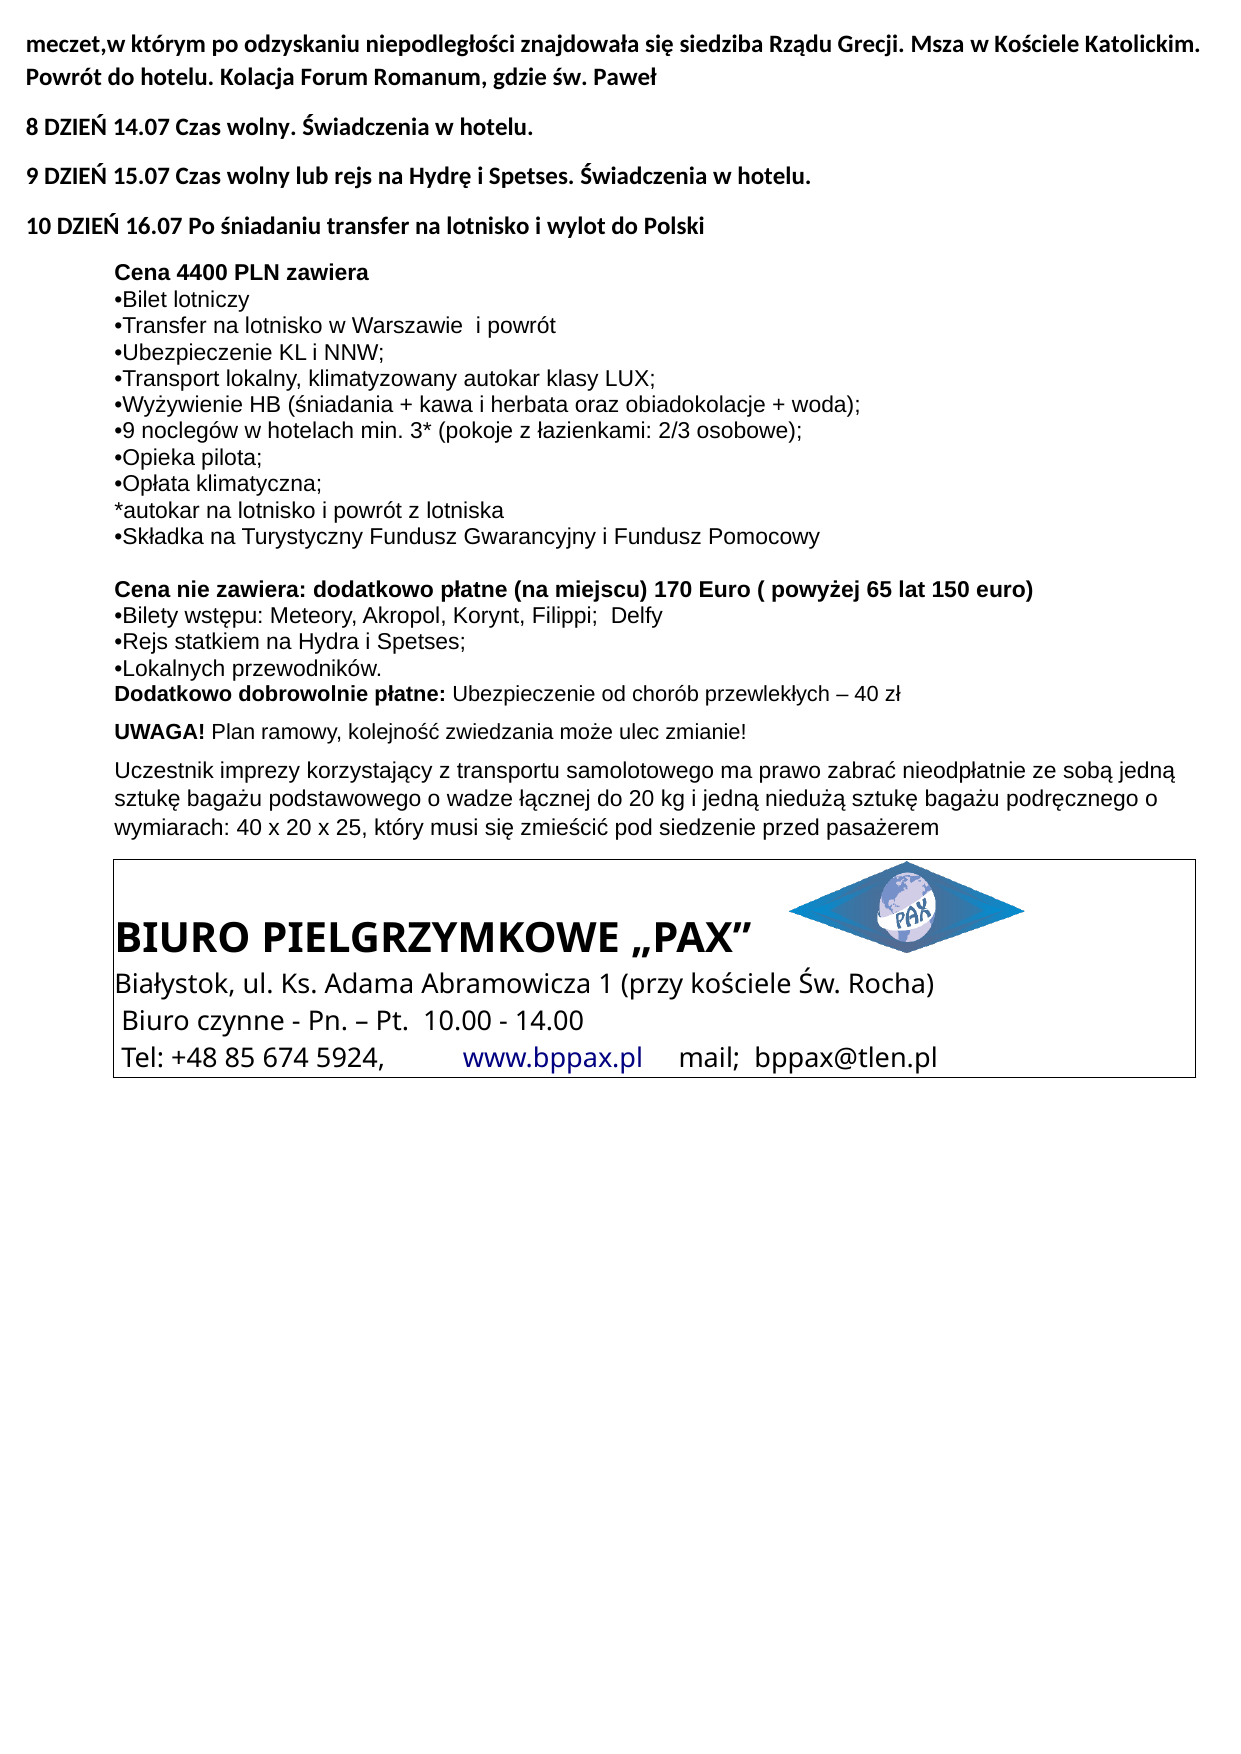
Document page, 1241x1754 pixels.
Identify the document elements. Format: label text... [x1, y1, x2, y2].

text •9 noclegów w hotelach min. 3* (pokoje z łazienkami: 2/3 osobowe); [114, 417, 1195, 444]
text Biuro czynne - Pn. – Pt. 10.00 - 14.00 [114, 1001, 1195, 1035]
text 10 DZIEŃ 16.07 Po śniadaniu transfer na lotnisko i wylot do Polski [26, 210, 1213, 240]
text •Bilet lotniczy [114, 286, 1195, 312]
text 9 DZIEŃ 15.07 Czas wolny lub rejs na Hydrę i Spetses. Świadczenia w hotelu. [26, 160, 1213, 191]
text BIURO PIELGRZYMKOWE „PAX” Białystok, ul. Ks. Adama Abramowicza 1 (przy kościele Św. Rocha) [114, 860, 1195, 1001]
text Tel: +48 85 674 5924, www.bppax.pl mail; bppax@tlen.pl [114, 1035, 1195, 1077]
text •Składka na Turystyczny Fundusz Gwarancyjny i Fundusz Pomocowy [114, 523, 1195, 549]
text Cena nie zawiera: dodatkowo płatne (na miejscu) 170 Euro ( powyżej 65 lat 150 euro) [114, 576, 1213, 602]
text Dodatkowo dobrowolnie płatne: Ubezpieczenie od chorób przewlekłych – 40 zł [114, 681, 1193, 706]
text •Lokalnych przewodników. [114, 655, 1195, 681]
text •Opłata klimatyczna; [114, 470, 1195, 497]
text •Transport lokalny, klimatyzowany autokar klasy LUX; [114, 365, 1195, 391]
text *autokar na lotnisko i powrót z lotniska [114, 497, 1195, 523]
text •Transfer na lotnisko w Warszawie i powrót [114, 312, 1195, 338]
text •Opieka pilota; [114, 444, 1195, 470]
text Cena 4400 PLN zawiera [114, 259, 1195, 286]
picture [788, 861, 1025, 953]
text Uczestnik imprezy korzystający z transportu samolotowego ma prawo zabrać nieodpłatnie ze sobą jedną sztukę bagażu podstawowego o wadze łącznej do 20 kg i jedną niedużą sztukę bagażu podręcznego o wymiarach: 40 x 20 x 25, który musi się zmieścić pod siedzenie przed pasażerem [114, 757, 1195, 840]
text •Ubezpieczenie KL i NNW; [114, 338, 1195, 365]
text meczet,w którym po odzyskaniu niepodległości znajdowała się siedziba Rządu Grecji. Msza w Kościele Katolickim. Powrót do hotelu. Kolacja Forum Romanum, gdzie św. Paweł [26, 28, 1213, 92]
text 8 DZIEŃ 14.07 Czas wolny. Świadczenia w hotelu. [26, 111, 1213, 141]
text •Bilety wstępu: Meteory, Akropol, Korynt, Filippi; Delfy •Rejs statkiem na Hydra i Spetses; [114, 602, 1195, 655]
text •Wyżywienie HB (śniadania + kawa i herbata oraz obiadokolacje + woda); [114, 391, 1195, 417]
text UWAGA! Plan ramowy, kolejność zwiedzania może ulec zmianie! [114, 719, 1193, 744]
